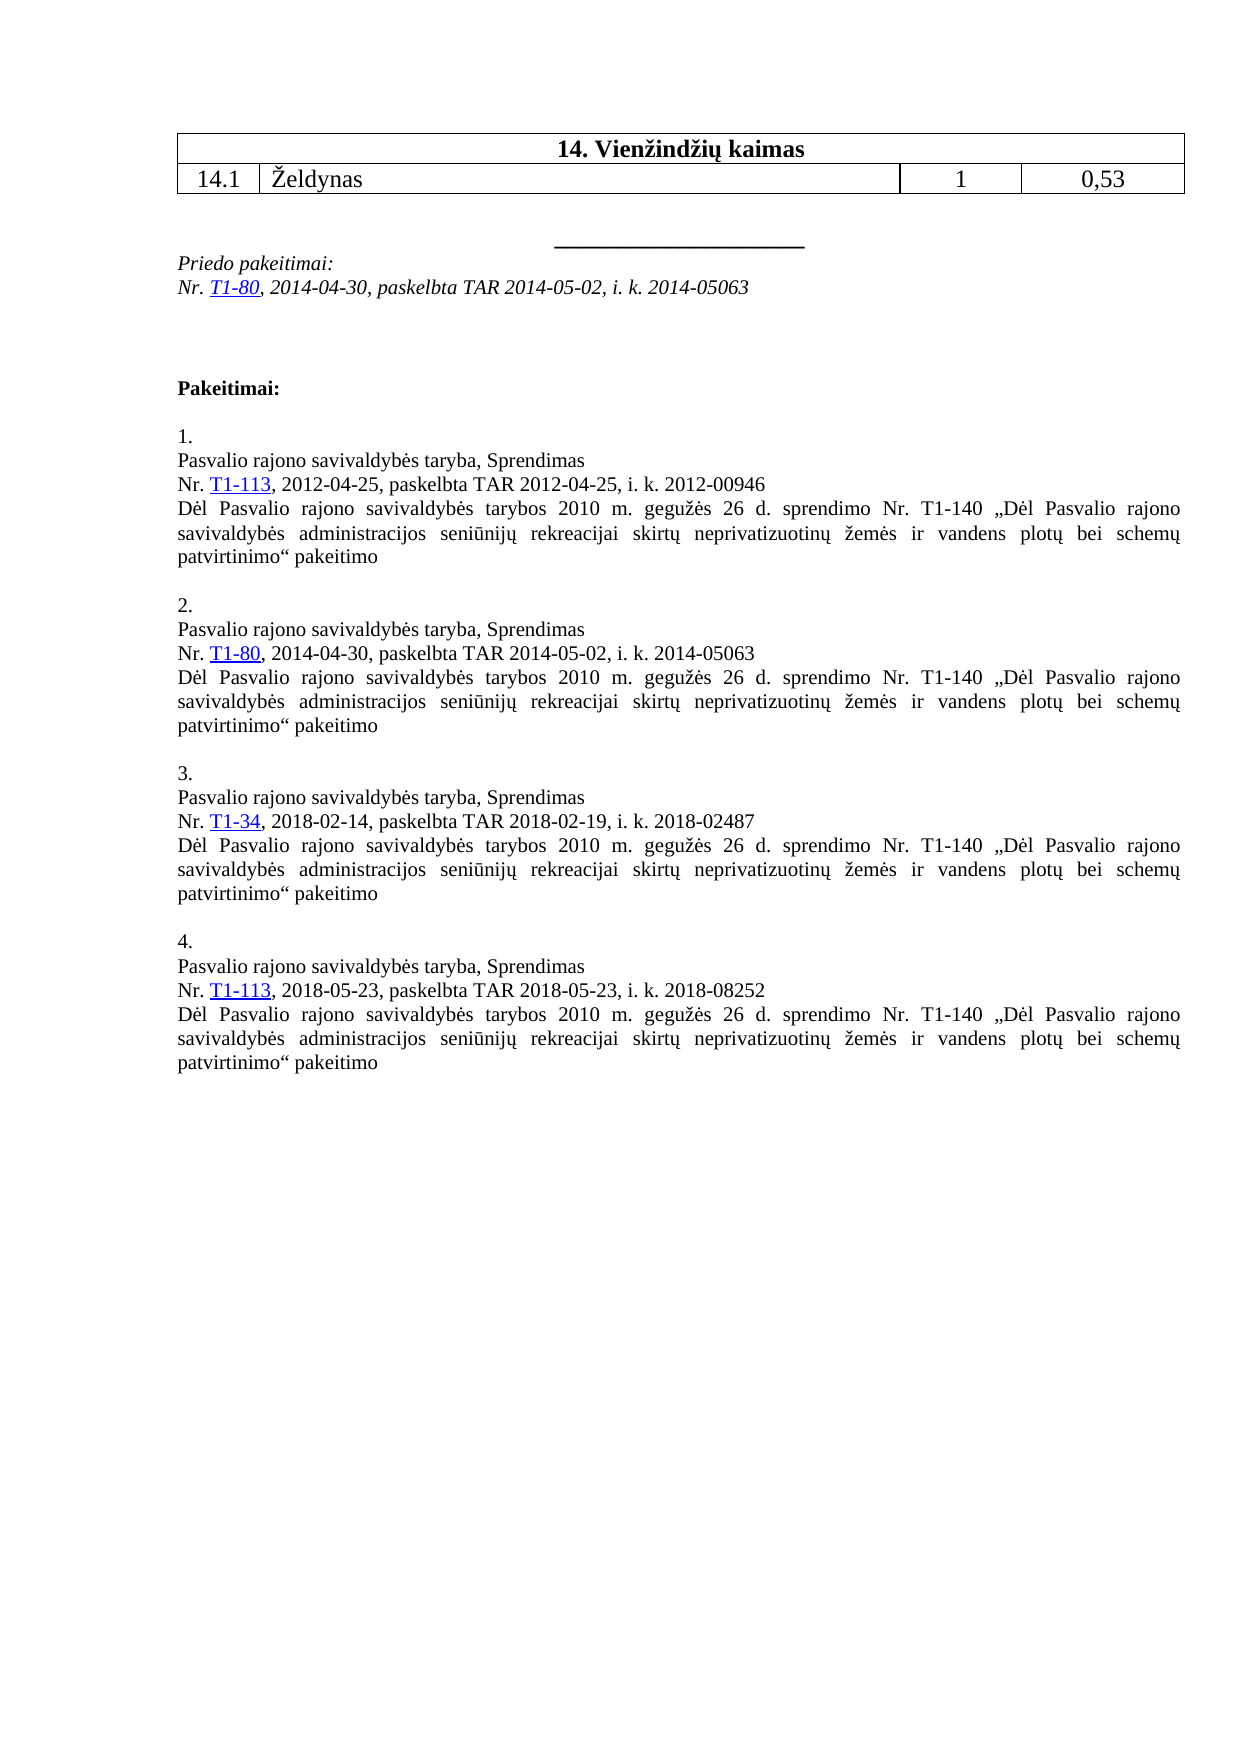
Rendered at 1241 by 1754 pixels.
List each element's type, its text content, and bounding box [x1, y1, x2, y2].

text Nr. T1-80, 2014-04-30, paskelbta TAR 2014-05-02, i. k. 2014-05063 [177, 641, 1181, 665]
text Priedo pakeitimai: [177, 251, 1181, 275]
text 1. [177, 424, 1181, 448]
text Pasvalio rajono savivaldybės taryba, Sprendimas [177, 785, 1181, 809]
text 3. [177, 761, 1181, 785]
text 4. [177, 929, 1181, 953]
text Pasvalio rajono savivaldybės taryba, Sprendimas [177, 617, 1181, 641]
text 2. [177, 593, 1181, 617]
text Nr. T1-113, 2018-05-23, paskelbta TAR 2018-05-23, i. k. 2018-08252 [177, 978, 1181, 1002]
table_cell 14.1 [178, 164, 259, 192]
text Pasvalio rajono savivaldybės taryba, Sprendimas [177, 953, 1181, 978]
text Pakeitimai: [177, 376, 1181, 400]
table_cell 14. Vienžindžių kaimas [178, 134, 1184, 163]
text Nr. T1-34, 2018-02-14, paskelbta TAR 2018-02-19, i. k. 2018-02487 [177, 809, 1181, 833]
text Dėl Pasvalio rajono savivaldybės tarybos 2010 m. gegužės 26 d. sprendimo Nr. T1-140 „Dėl Pasvalio rajono savivaldybės administracijos seniūnijų rekreacijai skirtų neprivatizuotinų žemės ir vandens plotų bei schemų patvirtinimo“ pakeitimo [177, 665, 1181, 737]
text Dėl Pasvalio rajono savivaldybės tarybos 2010 m. gegužės 26 d. sprendimo Nr. T1-140 „Dėl Pasvalio rajono savivaldybės administracijos seniūnijų rekreacijai skirtų neprivatizuotinų žemės ir vandens plotų bei schemų patvirtinimo“ pakeitimo [177, 496, 1181, 568]
table_cell 0,53 [1022, 164, 1184, 192]
text Dėl Pasvalio rajono savivaldybės tarybos 2010 m. gegužės 26 d. sprendimo Nr. T1-140 „Dėl Pasvalio rajono savivaldybės administracijos seniūnijų rekreacijai skirtų neprivatizuotinų žemės ir vandens plotų bei schemų patvirtinimo“ pakeitimo [177, 1002, 1181, 1074]
text ____________________ [177, 222, 1181, 251]
text Dėl Pasvalio rajono savivaldybės tarybos 2010 m. gegužės 26 d. sprendimo Nr. T1-140 „Dėl Pasvalio rajono savivaldybės administracijos seniūnijų rekreacijai skirtų neprivatizuotinų žemės ir vandens plotų bei schemų patvirtinimo“ pakeitimo [177, 833, 1181, 905]
text Nr. T1-80, 2014-04-30, paskelbta TAR 2014-05-02, i. k. 2014-05063 [177, 275, 1181, 299]
table_cell 1 [901, 164, 1021, 192]
text Pasvalio rajono savivaldybės taryba, Sprendimas [177, 448, 1181, 472]
table_cell Želdynas [260, 164, 899, 192]
text Nr. T1-113, 2012-04-25, paskelbta TAR 2012-04-25, i. k. 2012-00946 [177, 472, 1181, 496]
